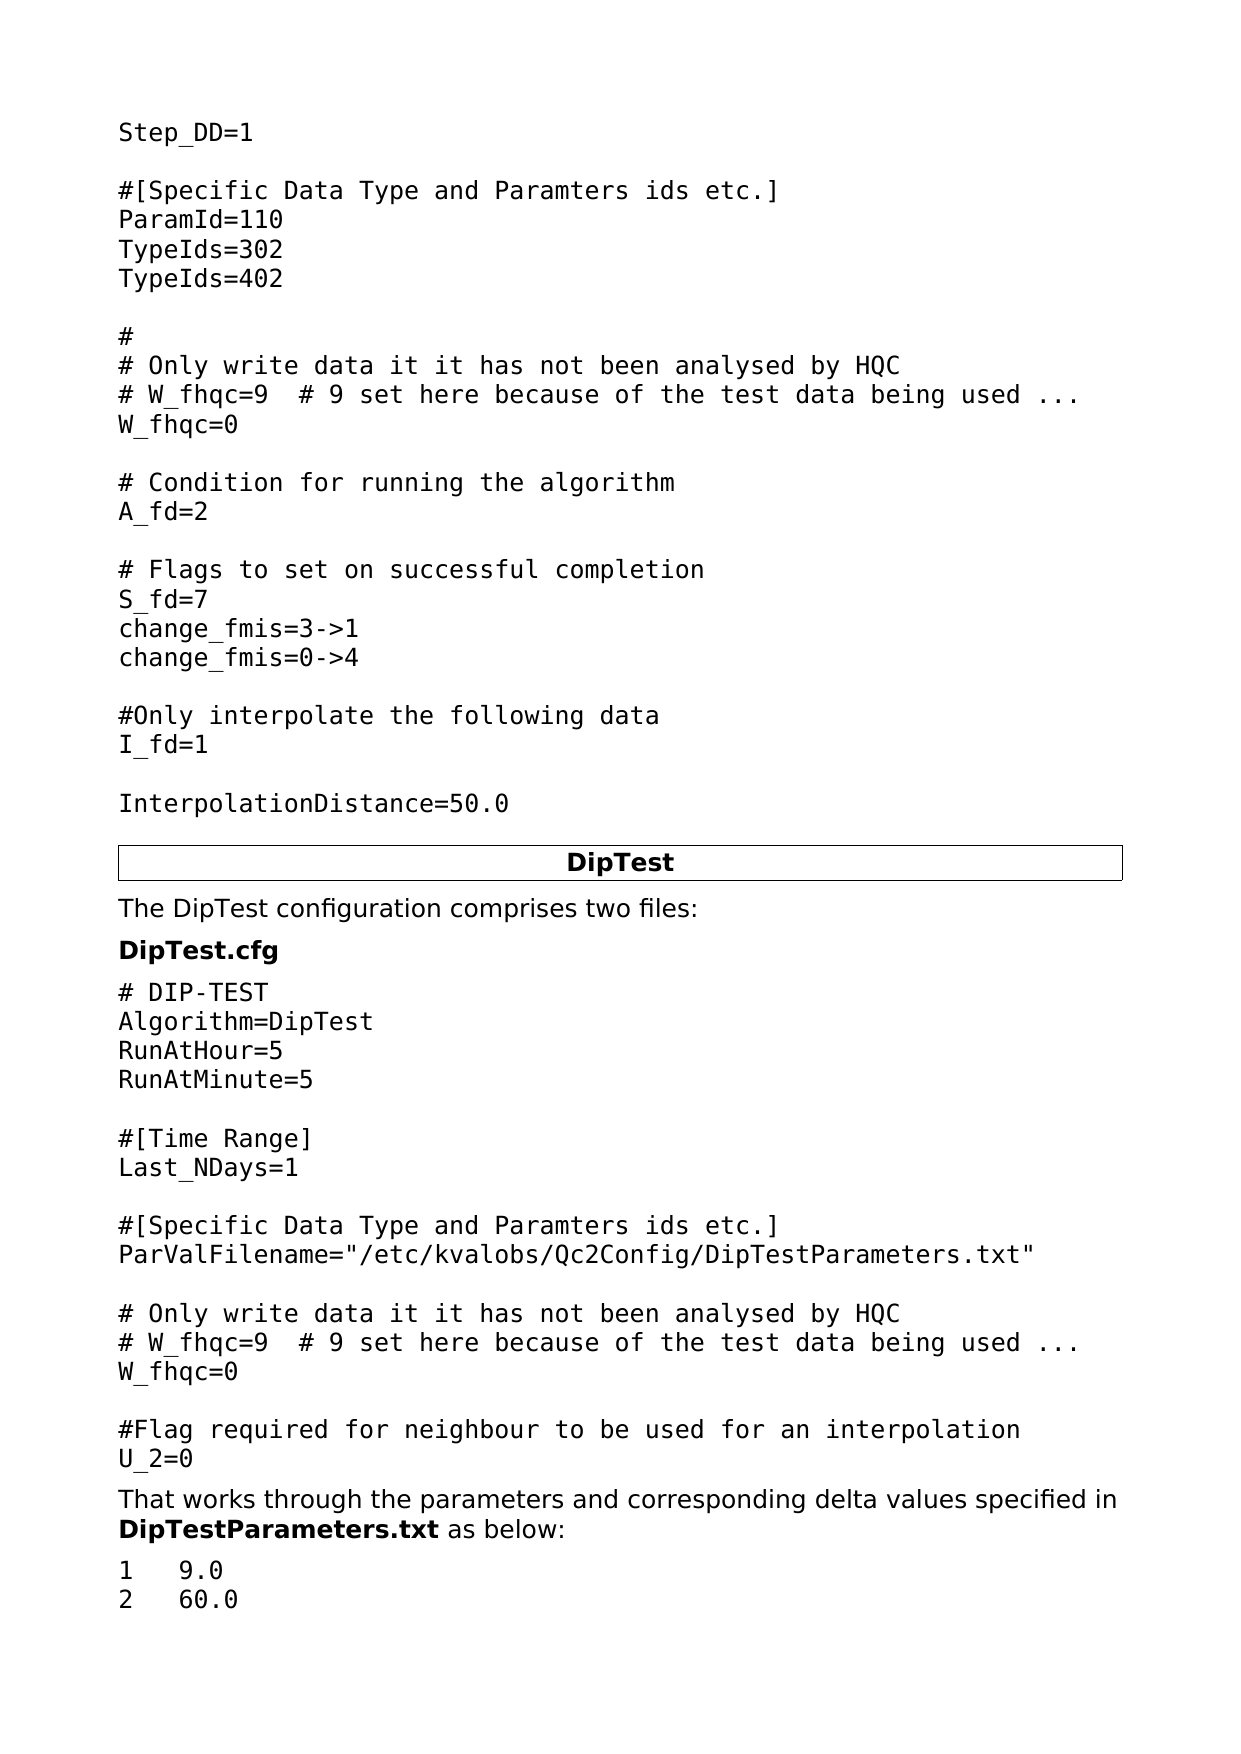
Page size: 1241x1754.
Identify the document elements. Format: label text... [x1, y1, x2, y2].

text 1 9.0 2 60.0 [118, 1556, 1122, 1615]
text # DIP-TEST Algorithm=DipTest RunAtHour=5 RunAtMinute=5 #[Time Range] Last_NDays=1 #[Specific Data Type and Paramters ids etc.] ParValFilename="/etc/kvalobs/Qc2Config/DipTestParameters.txt" # Only write data it it has not been analysed by HQC # W_fhqc=9 # 9 set here because of the test data being used ... W_fhqc=0 #Flag required for neighbour to be used for an interpolation U_2=0 [118, 978, 1122, 1474]
text That works through the parameters and corresponding delta values specified in DipTestParameters.txt as below: [118, 1486, 1122, 1544]
text The DipTest configuration comprises two files: [118, 895, 1122, 924]
text Step_DD=1 #[Specific Data Type and Paramters ids etc.] ParamId=110 TypeIds=302 TypeIds=402 # # Only write data it it has not been analysed by HQC # W_fhqc=9 # 9 set here because of the test data being used ... W_fhqc=0 # Condition for running the algorithm A_fd=2 # Flags to set on successful completion S_fd=7 change_fmis=3->1 change_fmis=0->4 #Only interpolate the following data I_fd=1 InterpolationDistance=50.0 [118, 118, 1122, 818]
table_header DipTest [119, 846, 1122, 880]
text DipTest.cfg [118, 936, 1122, 966]
